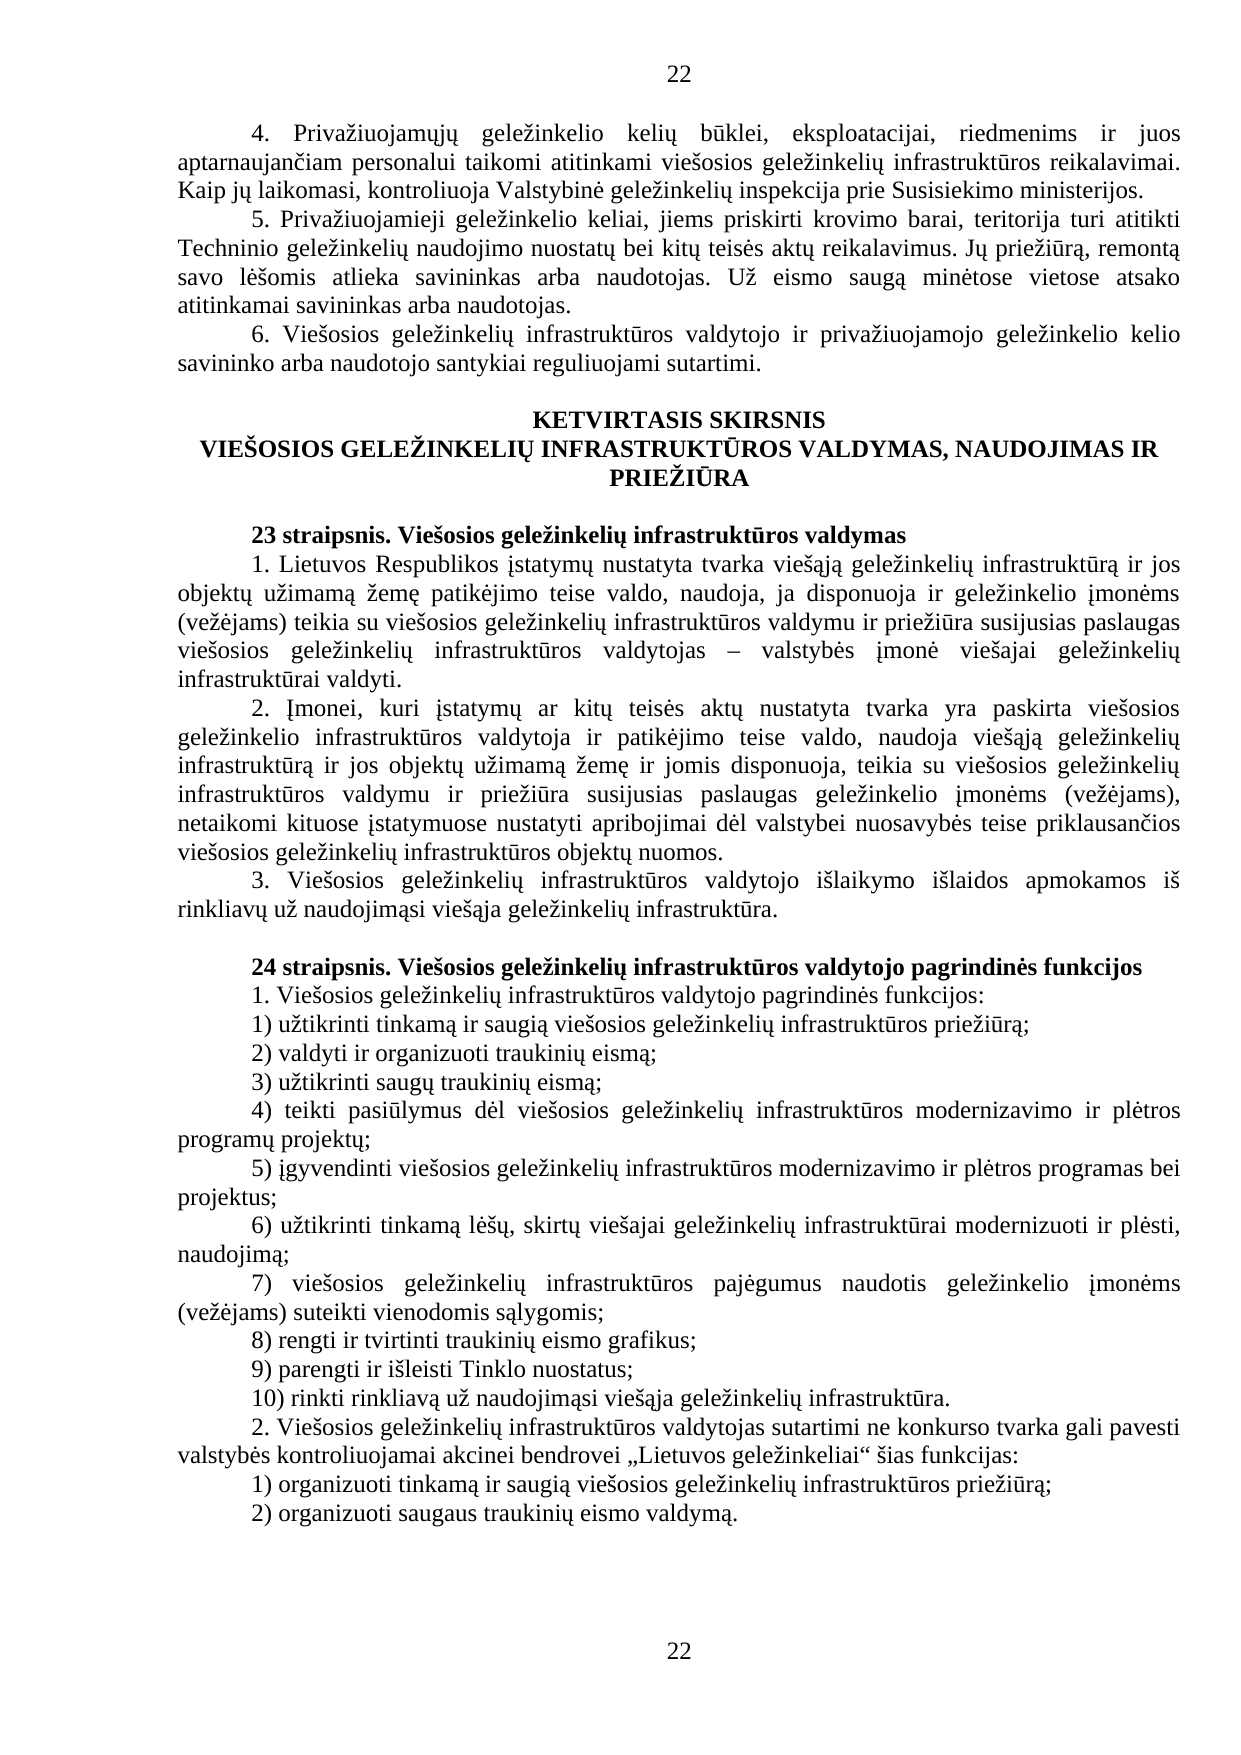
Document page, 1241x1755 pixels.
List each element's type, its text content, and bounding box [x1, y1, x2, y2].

text 6. Viešosios geležinkelių infrastruktūros valdytojo ir privažiuojamojo geležinkelio kelio savininko arba naudotojo santykiai reguliuojami sutartimi. [177, 319, 1181, 377]
text 24 straipsnis. Viešosios geležinkelių infrastruktūros valdytojo pagrindinės funkcijos [251, 952, 1181, 981]
text 8) rengti ir tvirtinti traukinių eismo grafikus; [177, 1326, 1181, 1354]
text 10) rinkti rinkliavą už naudojimąsi viešąja geležinkelių infrastruktūra. [177, 1383, 1181, 1412]
text 4) teikti pasiūlymus dėl viešosios geležinkelių infrastruktūros modernizavimo ir plėtros programų projektų; [177, 1096, 1181, 1153]
text 2) organizuoti saugaus traukinių eismo valdymą. [177, 1498, 1181, 1527]
text 2) valdyti ir organizuoti traukinių eismą; [177, 1038, 1181, 1067]
text 1) organizuoti tinkamą ir saugią viešosios geležinkelių infrastruktūros priežiūrą; [177, 1469, 1181, 1498]
text KETVIRTASIS SKIRSNIS [177, 406, 1181, 434]
text 5. Privažiuojamieji geležinkelio keliai, jiems priskirti krovimo barai, teritorija turi atitikti Techninio geležinkelių naudojimo nuostatų bei kitų teisės aktų reikalavimus. Jų priežiūrą, remontą savo lėšomis atlieka savininkas arba naudotojas. Už eismo saugą minėtose vietose atsako atitinkamai savininkas arba naudotojas. [177, 204, 1181, 319]
text 1. Lietuvos Respublikos įstatymų nustatyta tvarka viešąją geležinkelių infrastruktūrą ir jos objektų užimamą žemę patikėjimo teise valdo, naudoja, ja disponuoja ir geležinkelio įmonėms (vežėjams) teikia su viešosios geležinkelių infrastruktūros valdymu ir priežiūra susijusias paslaugas viešosios geležinkelių infrastruktūros valdytojas – valstybės įmonė viešajai geležinkelių infrastruktūrai valdyti. [177, 549, 1181, 693]
text 3) užtikrinti saugų traukinių eismą; [177, 1067, 1181, 1096]
text 1) užtikrinti tinkamą ir saugią viešosios geležinkelių infrastruktūros priežiūrą; [177, 1009, 1181, 1038]
text VIEŠOSIOS GELEŽINKELIŲ INFRASTRUKTŪROS VALDYMAS, NAUDOJIMAS IR PRIEŽIŪRA [177, 434, 1181, 492]
text 7) viešosios geležinkelių infrastruktūros pajėgumus naudotis geležinkelio įmonėms (vežėjams) suteikti vienodomis sąlygomis; [177, 1268, 1181, 1326]
text 23 straipsnis. Viešosios geležinkelių infrastruktūros valdymas [177, 521, 1181, 549]
text 9) parengti ir išleisti Tinklo nuostatus; [177, 1354, 1181, 1383]
text 1. Viešosios geležinkelių infrastruktūros valdytojo pagrindinės funkcijos: [177, 981, 1181, 1009]
text 6) užtikrinti tinkamą lėšų, skirtų viešajai geležinkelių infrastruktūrai modernizuoti ir plėsti, naudojimą; [177, 1211, 1181, 1268]
text 3. Viešosios geležinkelių infrastruktūros valdytojo išlaikymo išlaidos apmokamos iš rinkliavų už naudojimąsi viešąja geležinkelių infrastruktūra. [177, 866, 1181, 923]
text 2. Įmonei, kuri įstatymų ar kitų teisės aktų nustatyta tvarka yra paskirta viešosios geležinkelio infrastruktūros valdytoja ir patikėjimo teise valdo, naudoja viešąją geležinkelių infrastruktūrą ir jos objektų užimamą žemę ir jomis disponuoja, teikia su viešosios geležinkelių infrastruktūros valdymu ir priežiūra susijusias paslaugas geležinkelio įmonėms (vežėjams), netaikomi kituose įstatymuose nustatyti apribojimai dėl valstybei nuosavybės teise priklausančios viešosios geležinkelių infrastruktūros objektų nuomos. [177, 693, 1181, 866]
text 5) įgyvendinti viešosios geležinkelių infrastruktūros modernizavimo ir plėtros programas bei projektus; [177, 1153, 1181, 1211]
text 4. Privažiuojamųjų geležinkelio kelių būklei, eksploatacijai, riedmenims ir juos aptarnaujančiam personalui taikomi atitinkami viešosios geležinkelių infrastruktūros reikalavimai. Kaip jų laikomasi, kontroliuoja Valstybinė geležinkelių inspekcija prie Susisiekimo ministerijos. [177, 118, 1181, 204]
text 2. Viešosios geležinkelių infrastruktūros valdytojas sutartimi ne konkurso tvarka gali pavesti valstybės kontroliuojamai akcinei bendrovei „Lietuvos geležinkeliai“ šias funkcijas: [177, 1412, 1181, 1469]
